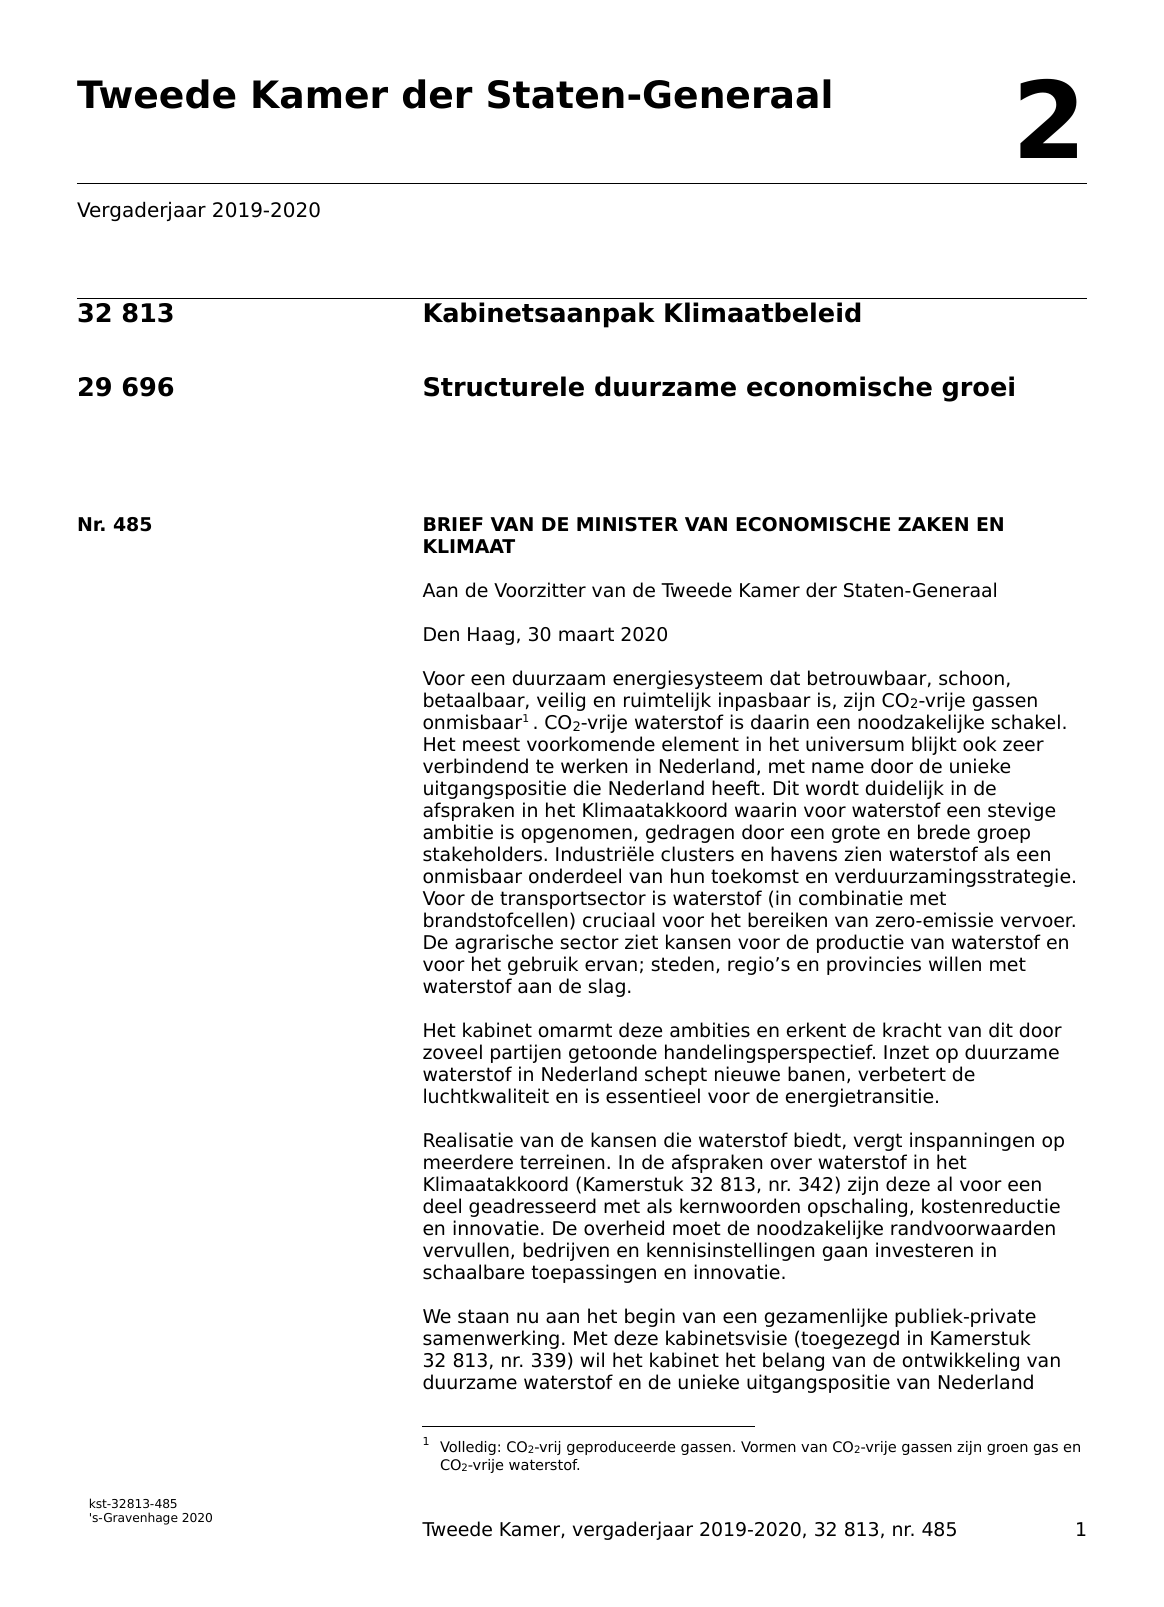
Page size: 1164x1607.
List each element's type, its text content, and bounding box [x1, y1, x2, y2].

text We staan nu aan het begin van een gezamenlijke publiek-private samenwerking. Met deze kabinetsvisie (toegezegd in Kamerstuk 32 813, nr. 339) wil het kabinet het belang van de ontwikkeling van duurzame waterstof en de unieke uitgangspositie van Nederland [422, 1306, 1087, 1394]
text Den Haag, 30 maart 2020 [422, 624, 1087, 646]
table_header Tweede Kamer der Staten-Generaal [77, 59, 886, 183]
text kst-32813-485 [88, 1497, 323, 1511]
text 's-Gravenhage 2020 [88, 1511, 323, 1525]
text Volledig: CO2-vrij geproduceerde gassen. Vormen van CO2-vrije gassen zijn groen gas en CO2-vrije waterstof. [422, 1435, 1087, 1474]
text Aan de Voorzitter van de Tweede Kamer der Staten-Generaal [422, 580, 1087, 602]
text Voor een duurzaam energiesysteem dat betrouwbaar, schoon, betaalbaar, veilig en ruimtelijk inpasbaar is, zijn CO2-vrije gassen onmisbaar. CO2-vrije waterstof is daarin een noodzakelijke schakel. Het meest voorkomende element in het universum blijkt ook zeer verbindend te werken in Nederland, met name door de unieke uitgangspositie die Nederland heeft. Dit wordt duidelijk in de afspraken in het Klimaatakkoord waarin voor waterstof een stevige ambitie is opgenomen, gedragen door een grote en brede groep stakeholders. Industriële clusters en havens zien waterstof als een onmisbaar onderdeel van hun toekomst en verduurzamingsstrategie. Voor de transportsector is waterstof (in combinatie met brandstofcellen) cruciaal voor het bereiken van zero-emissie vervoer. De agrarische sector ziet kansen voor de productie van waterstof en voor het gebruik ervan; steden, regio’s en provincies willen met waterstof aan de slag. [422, 668, 1087, 998]
subtitle Nr. 485 BRIEF VAN DE MINISTER VAN ECONOMISCHE ZAKEN EN KLIMAAT [77, 514, 1087, 558]
subtitle 32 813 Kabinetsaanpak Klimaatbeleid [77, 299, 1087, 329]
table_header 2 [886, 59, 1087, 183]
table_cell Vergaderjaar 2019-2020 [77, 184, 1087, 298]
text Het kabinet omarmt deze ambities en erkent de kracht van dit door zoveel partijen getoonde handelingsperspectief. Inzet op duurzame waterstof in Nederland schept nieuwe banen, verbetert de luchtkwaliteit en is essentieel voor de energietransitie. [422, 1020, 1087, 1108]
subtitle 29 696 Structurele duurzame economische groei [77, 373, 1087, 403]
text Realisatie van de kansen die waterstof biedt, vergt inspanningen op meerdere terreinen. In de afspraken over waterstof in het Klimaatakkoord (Kamerstuk 32 813, nr. 342) zijn deze al voor een deel geadresseerd met als kernwoorden opschaling, kostenreductie en innovatie. De overheid moet de noodzakelijke randvoorwaarden vervullen, bedrijven en kennisinstellingen gaan investeren in schaalbare toepassingen en innovatie. [422, 1130, 1087, 1284]
